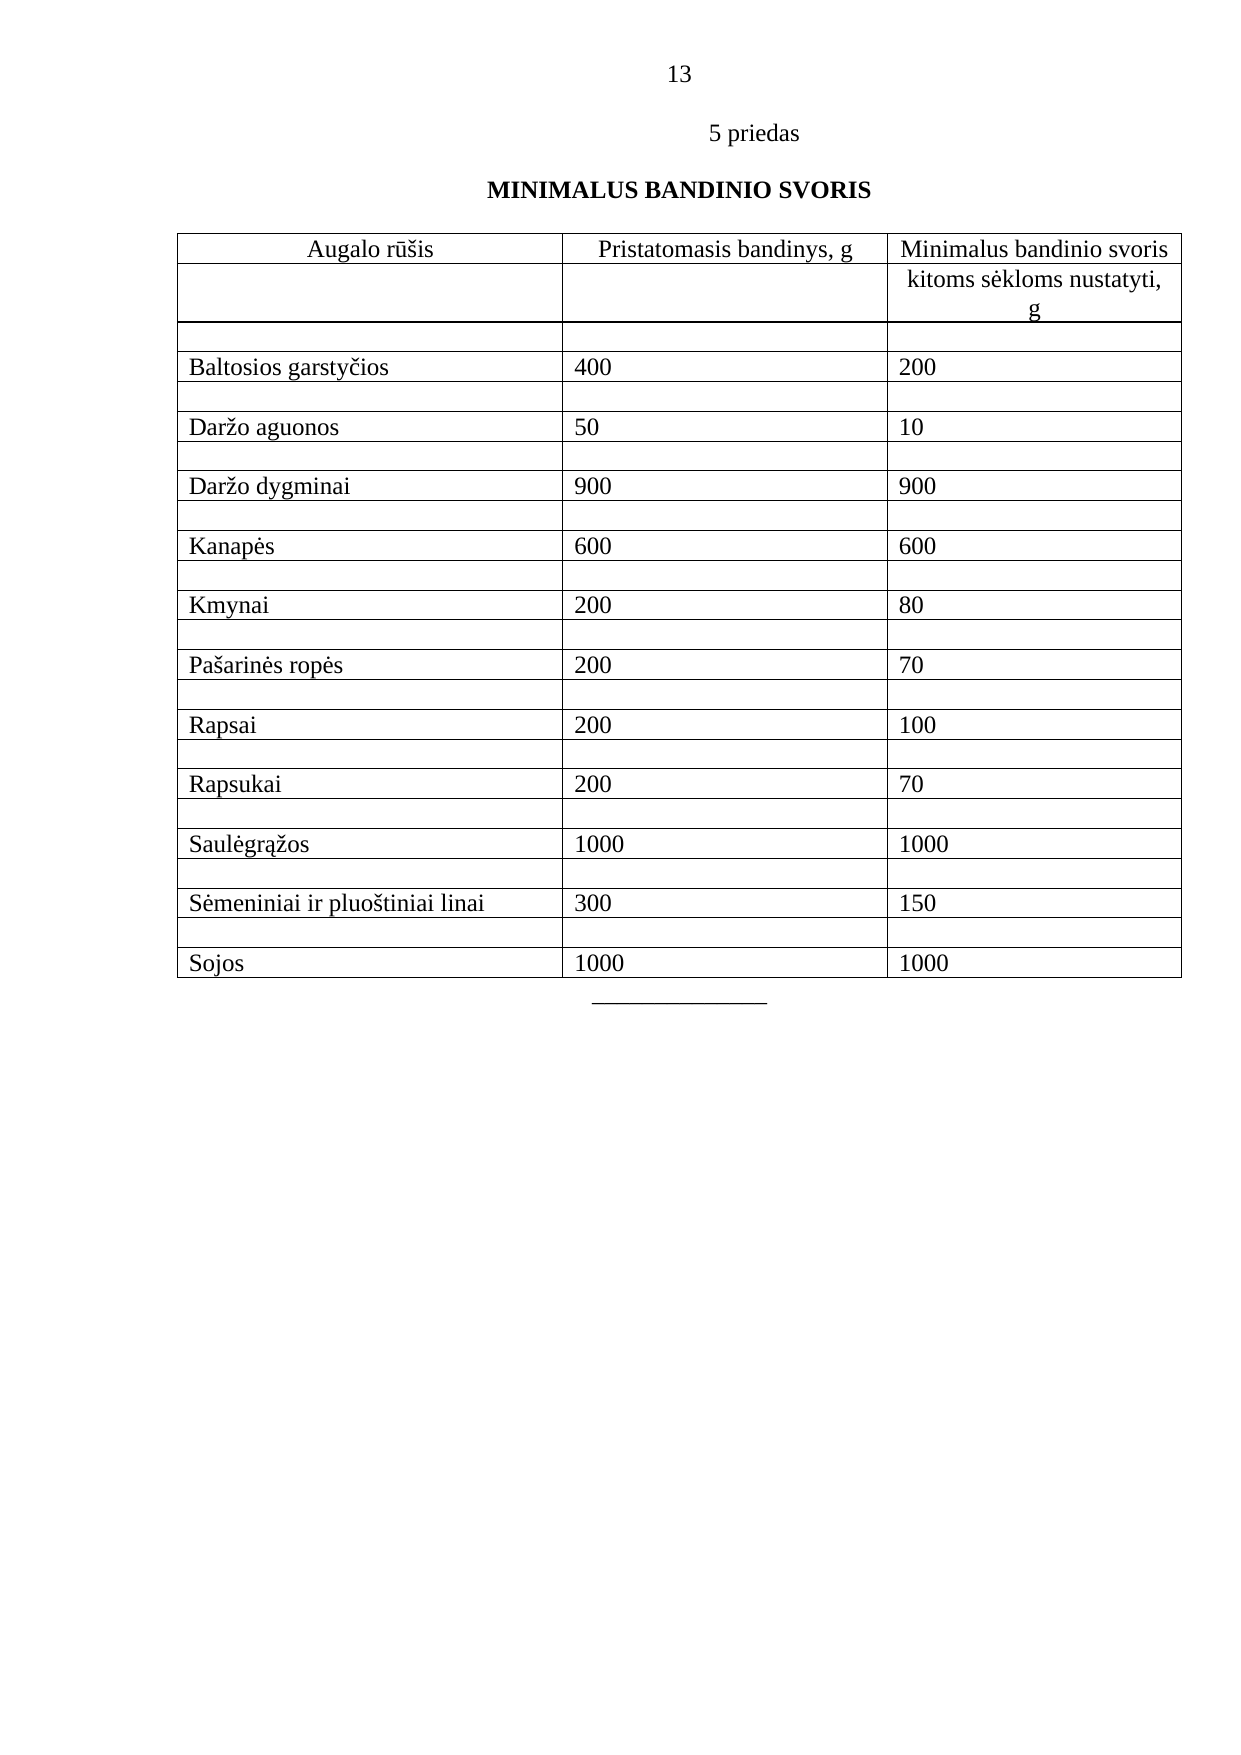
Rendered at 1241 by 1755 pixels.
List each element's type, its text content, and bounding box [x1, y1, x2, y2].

table_cell [178, 799, 562, 828]
table_cell 70 [888, 769, 1181, 798]
table_cell [888, 680, 1181, 709]
table_header Pristatomasis bandinys, g [563, 234, 887, 263]
table_cell Kmynai [178, 591, 562, 619]
table_cell 900 [563, 471, 887, 500]
table_cell [178, 859, 562, 887]
table_cell [888, 323, 1181, 351]
table_cell 1000 [563, 948, 887, 977]
table_cell 10 [888, 412, 1181, 441]
table_cell [178, 620, 562, 649]
table_header Minimalus bandinio svoris [888, 234, 1181, 263]
table_cell 1000 [888, 829, 1181, 858]
table_cell [563, 680, 887, 709]
text 5 priedas [177, 118, 1181, 147]
table_cell Sėmeniniai ir pluoštiniai linai [178, 889, 562, 917]
table_cell [563, 561, 887, 589]
table_cell [178, 740, 562, 768]
table_cell [178, 501, 562, 530]
table_cell Sojos [178, 948, 562, 977]
text MINIMALUS BANDINIO SVORIS [177, 176, 1181, 204]
table_cell [888, 799, 1181, 828]
table_cell [178, 561, 562, 589]
table_cell 200 [563, 650, 887, 679]
table_cell [888, 442, 1181, 470]
table_cell Pašarinės ropės [178, 650, 562, 679]
table_cell Rapsai [178, 710, 562, 738]
table_cell [178, 264, 562, 321]
table_cell [178, 918, 562, 947]
table_cell [888, 859, 1181, 887]
table_cell Saulėgrąžos [178, 829, 562, 858]
table_cell 300 [563, 889, 887, 917]
table_cell 70 [888, 650, 1181, 679]
table_cell [563, 442, 887, 470]
table_cell Baltosios garstyčios [178, 352, 562, 381]
table_cell [888, 382, 1181, 411]
table_cell 200 [563, 591, 887, 619]
table_cell [178, 680, 562, 709]
table_cell 50 [563, 412, 887, 441]
table_cell 1000 [888, 948, 1181, 977]
table_cell [563, 264, 887, 321]
table_cell 200 [563, 769, 887, 798]
table_cell 200 [563, 710, 887, 738]
table_cell [178, 382, 562, 411]
table_cell [563, 859, 887, 887]
table_cell 400 [563, 352, 887, 381]
table_cell [563, 323, 887, 351]
table_cell 80 [888, 591, 1181, 619]
table_cell [563, 501, 887, 530]
table_cell [888, 501, 1181, 530]
table_cell [888, 620, 1181, 649]
table_cell [178, 323, 562, 351]
table_cell [563, 620, 887, 649]
table_cell 100 [888, 710, 1181, 738]
table_cell 150 [888, 889, 1181, 917]
text ______________ [177, 978, 1181, 1007]
table_cell Daržo aguonos [178, 412, 562, 441]
table_cell 1000 [563, 829, 887, 858]
table_header Augalo rūšis [178, 234, 562, 263]
table_cell [563, 918, 887, 947]
table_cell [178, 442, 562, 470]
table_cell Kanapės [178, 531, 562, 560]
table_cell [563, 382, 887, 411]
table_cell [888, 918, 1181, 947]
table_cell Rapsukai [178, 769, 562, 798]
table_cell kitoms sėkloms nustatyti, g [888, 264, 1181, 321]
table_cell [563, 799, 887, 828]
table_cell [888, 740, 1181, 768]
table_cell [888, 561, 1181, 589]
table_cell 600 [563, 531, 887, 560]
table_cell Daržo dygminai [178, 471, 562, 500]
table_cell [563, 740, 887, 768]
table_cell 200 [888, 352, 1181, 381]
table_cell 600 [888, 531, 1181, 560]
table_cell 900 [888, 471, 1181, 500]
